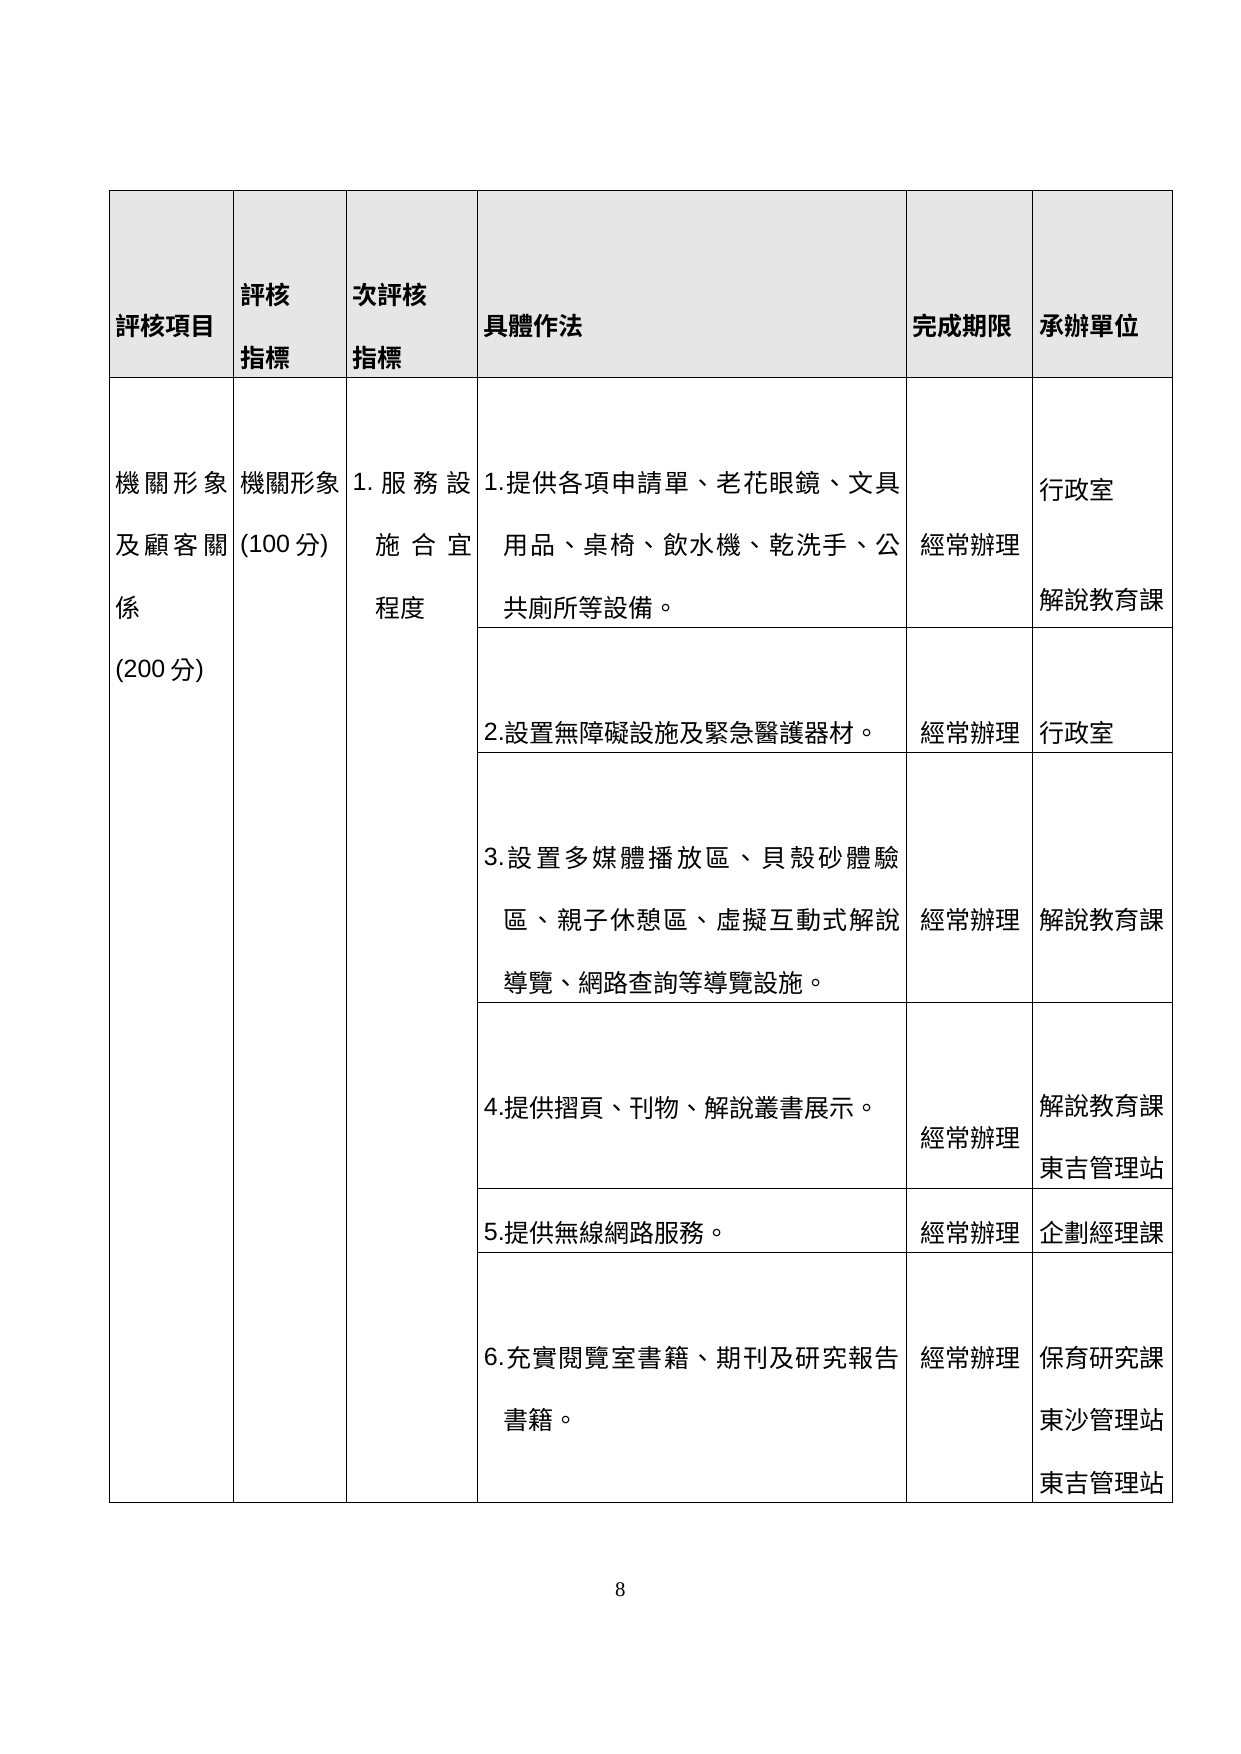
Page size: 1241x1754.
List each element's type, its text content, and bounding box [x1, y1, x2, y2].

table_header 具體作法 [478, 191, 906, 377]
table_cell 4.提供摺頁、刊物、解說叢書展示。 [478, 1003, 906, 1187]
table_cell 1.提供各項申請單、老花眼鏡、文具用品、桌椅、飲水機、乾洗手、公共廁所等設備。 [478, 378, 906, 627]
table_cell 經常辦理 [907, 378, 1032, 627]
table_cell 機關形象及顧客關係 (200分) [110, 378, 233, 1502]
table_header 次評核 指標 [347, 191, 477, 377]
table_cell 機關形象 (100分) [234, 378, 346, 1502]
table_cell 解說教育課 [1033, 753, 1172, 1002]
table_cell 行政室 解說教育課 [1033, 378, 1172, 627]
table_cell 經常辦理 [907, 753, 1032, 1002]
table_cell 經常辦理 [907, 628, 1032, 752]
table_cell 2.設置無障礙設施及緊急醫護器材。 [478, 628, 906, 752]
table_header 評核 指標 [234, 191, 346, 377]
table_cell 6.充實閱覽室書籍、期刊及研究報告書籍。 [478, 1253, 906, 1502]
table_header 評核項目 [110, 191, 233, 377]
table_cell 行政室 [1033, 628, 1172, 752]
table_cell 3.設置多媒體播放區、貝殼砂體驗區、親子休憩區、虛擬互動式解說導覽、網路查詢等導覽設施。 [478, 753, 906, 1002]
table_cell 經常辦理 [907, 1189, 1032, 1252]
table_cell 企劃經理課 [1033, 1189, 1172, 1252]
table_cell 解說教育課 東吉管理站 [1033, 1003, 1172, 1187]
table_header 承辦單位 [1033, 191, 1172, 377]
table_header 完成期限 [907, 191, 1032, 377]
table_cell 1.服務設施合宜程度 [347, 378, 477, 1502]
table_cell 經常辦理 [907, 1003, 1032, 1187]
table_cell 5.提供無線網路服務。 [478, 1189, 906, 1252]
table_cell 經常辦理 [907, 1253, 1032, 1502]
table_cell 保育研究課 東沙管理站 東吉管理站 [1033, 1253, 1172, 1502]
